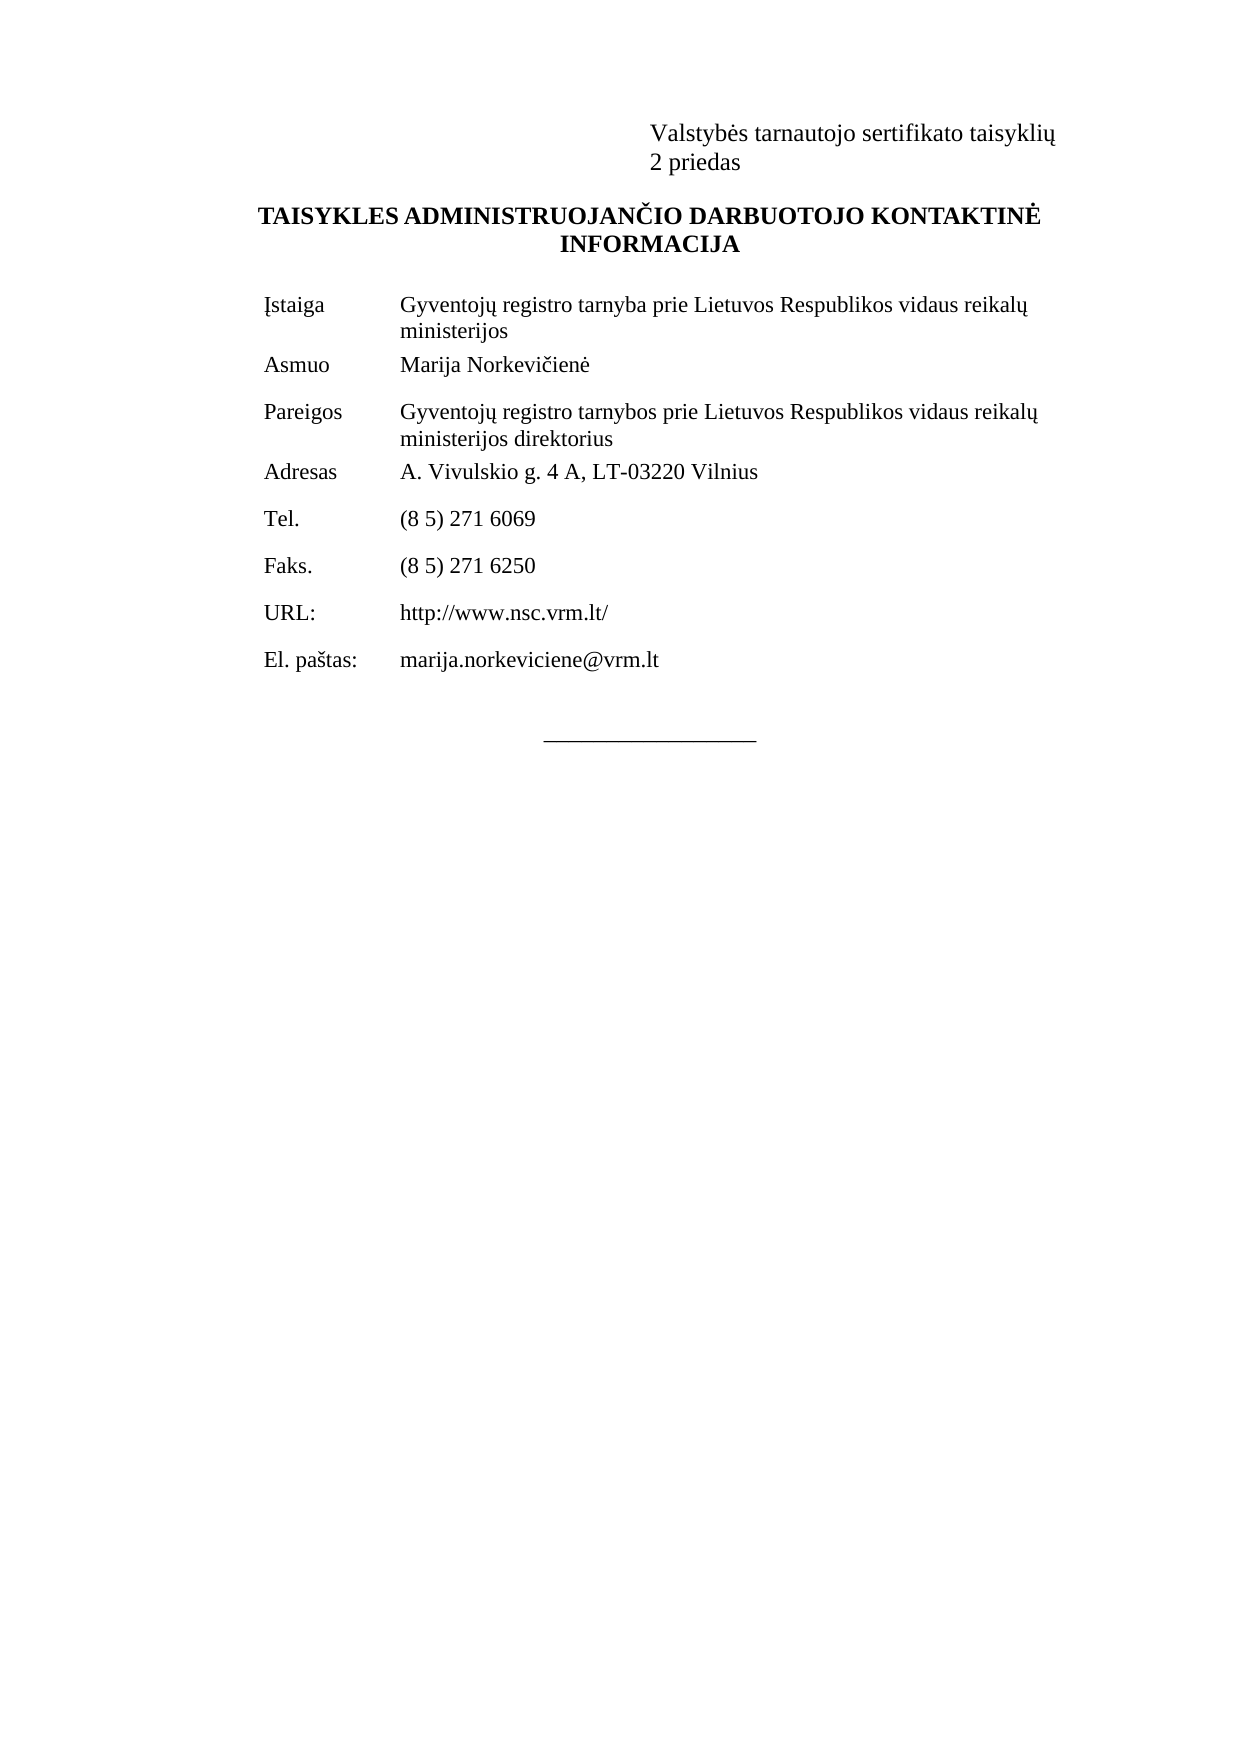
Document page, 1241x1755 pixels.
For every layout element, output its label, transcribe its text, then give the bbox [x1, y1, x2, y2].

table_cell El. paštas: [178, 641, 388, 686]
table_cell Asmuo [178, 345, 388, 391]
table_cell URL: [178, 593, 388, 639]
table_cell Pareigos [178, 392, 388, 451]
text _________________ [177, 716, 1122, 745]
text 2 priedas [649, 147, 1122, 176]
table_cell Gyventojų registro tarnybos prie Lietuvos Respublikos vidaus reikalų ministerijos direktorius [390, 392, 1122, 451]
table_cell marija.norkeviciene@vrm.lt [390, 641, 1122, 686]
table_cell A. Vivulskio g. 4 A, LT-03220 Vilnius [390, 453, 1122, 498]
table_cell Tel. [178, 500, 388, 545]
table_cell http://www.nsc.vrm.lt/ [390, 593, 1122, 639]
table_header Gyventojų registro tarnyba prie Lietuvos Respublikos vidaus reikalų ministerijos [390, 285, 1122, 344]
table_cell Marija Norkevičienė [390, 345, 1122, 391]
text Valstybės tarnautojo sertifikato taisyklių [649, 118, 1122, 147]
table_cell Faks. [178, 547, 388, 592]
table_header Įstaiga [178, 285, 388, 344]
table_cell Adresas [178, 453, 388, 498]
table_cell (8 5) 271 6250 [390, 547, 1122, 592]
text TAISYKLES ADMINISTRUOJANČIO DARBUOTOJO KONTAKTINĖ INFORMACIJA [177, 201, 1122, 258]
table_cell (8 5) 271 6069 [390, 500, 1122, 545]
